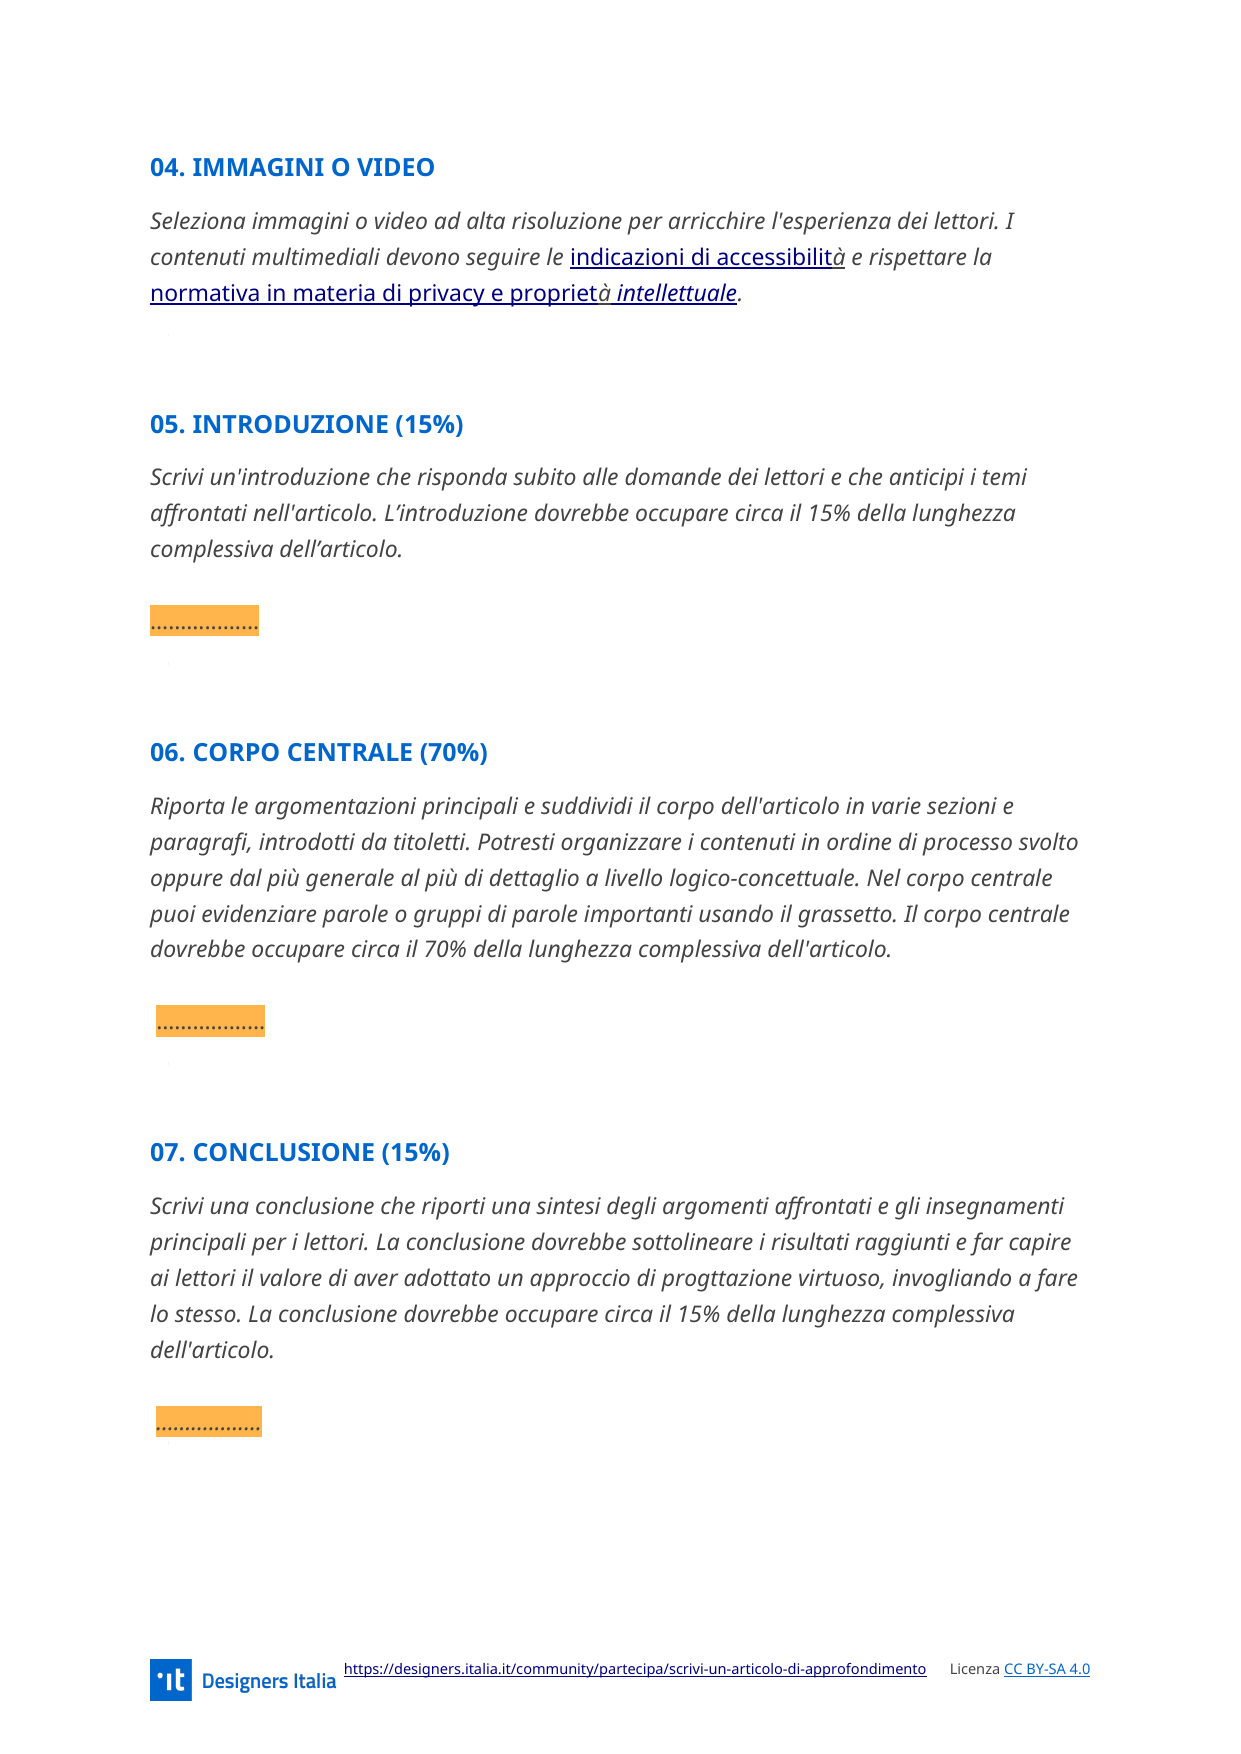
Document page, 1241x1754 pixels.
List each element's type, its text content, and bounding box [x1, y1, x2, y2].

text Scrivi una conclusione che riporti una sintesi degli argomenti affrontati e gli insegnamenti principali per i lettori. La conclusione dovrebbe sottolineare i risultati raggiunti e far capire ai lettori il valore di aver adottato un approccio di progttazione virtuoso, invogliando a fare lo stesso. La conclusione dovrebbe occupare circa il 15% della lunghezza complessiva dell'articolo. [150, 1190, 1090, 1365]
text ………...…… [150, 1406, 1090, 1473]
list ………...…… [150, 1005, 1090, 1037]
text Riporta le argomentazioni principali e suddividi il corpo dell'articolo in varie sezioni e paragrafi, introdotti da titoletti. Potresti organizzare i contenuti in ordine di processo svolto oppure dal più generale al più di dettaglio a livello logico-concettuale. Nel corpo centrale puoi evidenziare parole o gruppi di parole importanti usando il grassetto. Il corpo centrale dovrebbe occupare circa il 70% della lunghezza complessiva dell'articolo. [150, 790, 1090, 965]
text ………...…… [150, 605, 1090, 636]
subtitle 04. IMMAGINI O VIDEO [150, 150, 1078, 184]
text Scrivi un'introduzione che risponda subito alle domande dei lettori e che anticipi i temi affrontati nell'articolo. L’introduzione dovrebbe occupare circa il 15% della lunghezza complessiva dell’articolo. [150, 461, 1090, 564]
subtitle 05. INTRODUZIONE (15%) [150, 406, 1078, 441]
picture [150, 1659, 347, 1701]
subtitle 07. CONCLUSIONE (15%) [150, 1135, 1078, 1169]
text Seleziona immagini o video ad alta risoluzione per arricchire l'esperienza dei lettori. I contenuti multimediali devono seguire le indicazioni di accessibilità e rispettare la normativa in materia di privacy e proprietà intellettuale. [150, 205, 1090, 308]
subtitle 06. CORPO CENTRALE (70%) [150, 735, 1078, 769]
